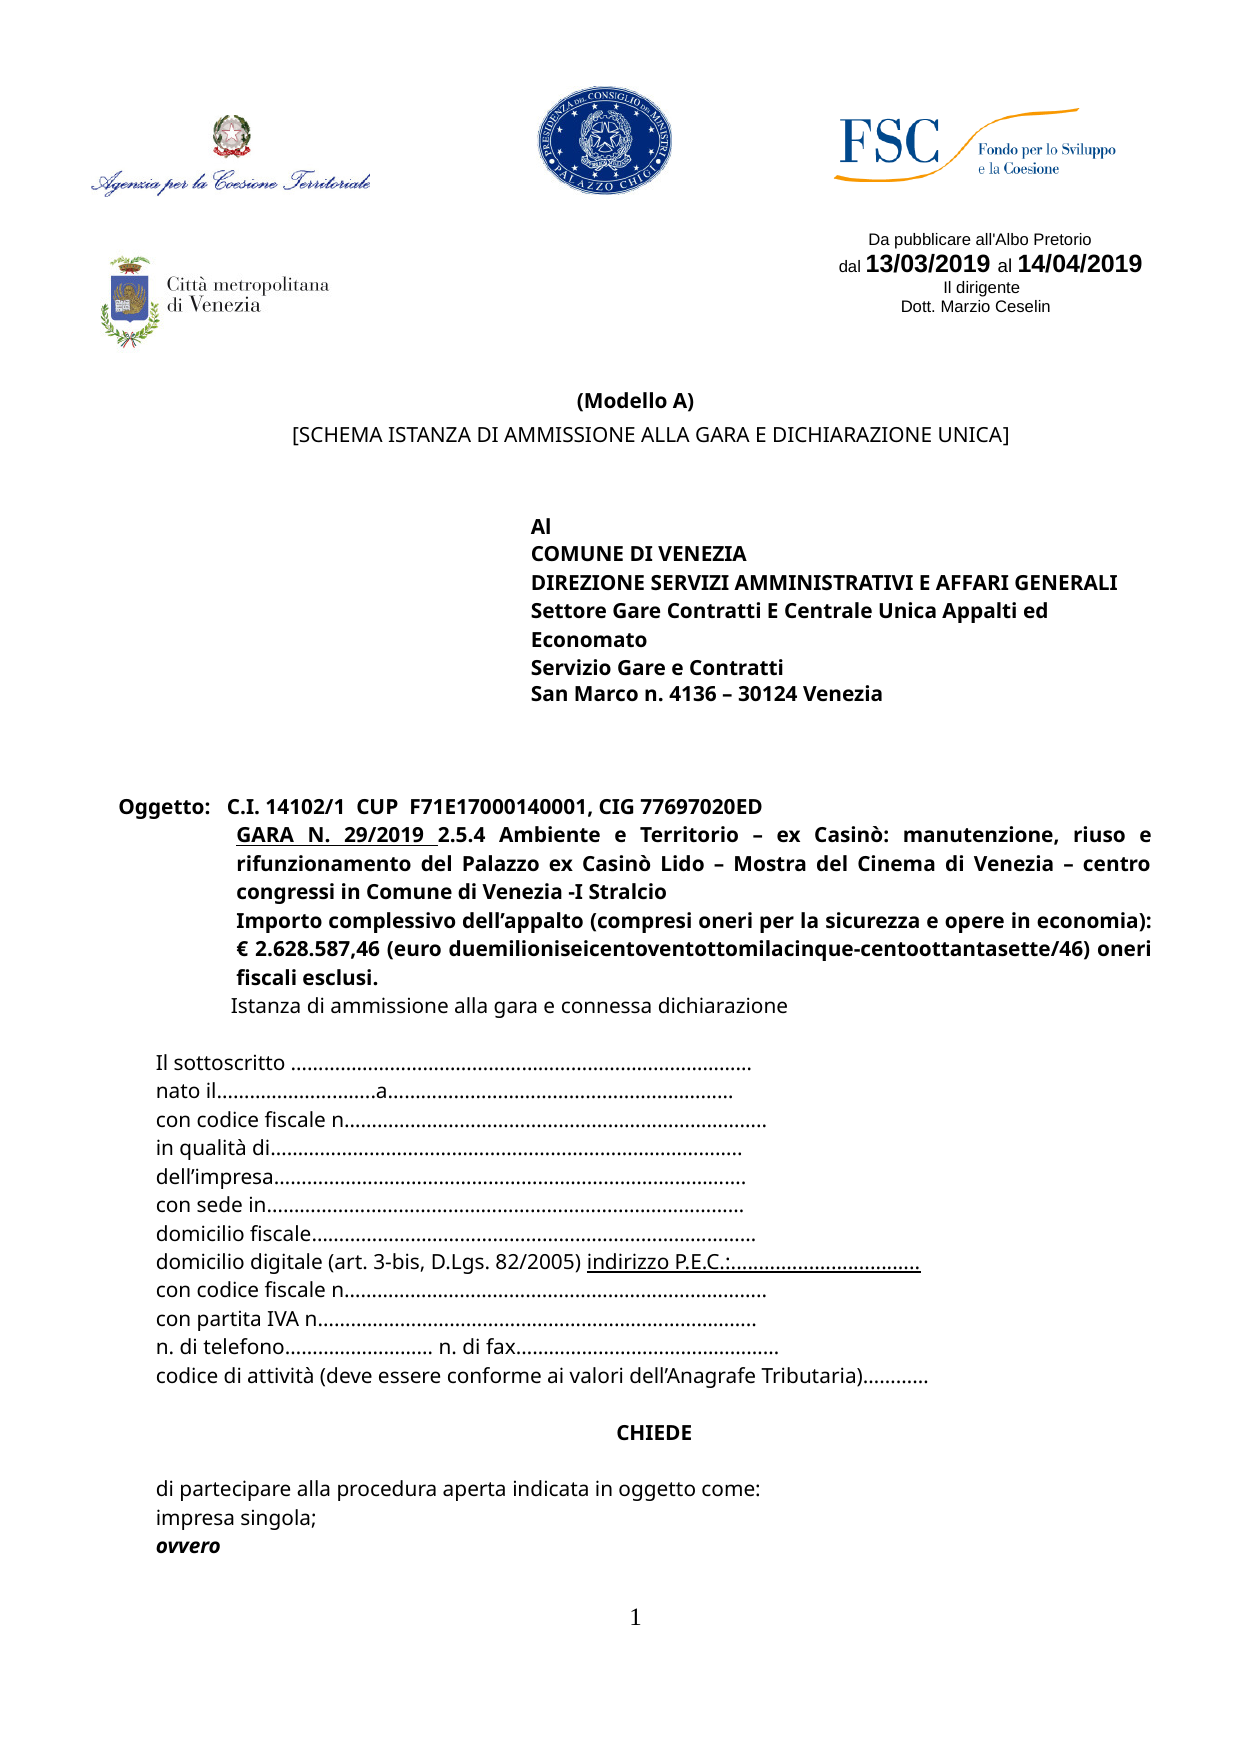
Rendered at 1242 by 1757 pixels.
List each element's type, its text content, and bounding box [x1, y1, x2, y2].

picture [536, 86, 672, 195]
text domicilio fiscale……………………………………………………………………… [156, 1219, 1152, 1247]
text Importo complessivo dell’appalto (compresi oneri per la sicurezza e opere in economia): € 2.628.587,46 (euro duemilioniseicentoventottomilacinque-centoottantasette/46) oneri fiscali esclusi. [236, 906, 1152, 991]
text Il sottoscritto ………………………………………………………………………… [156, 1048, 1152, 1076]
text ovvero [156, 1531, 1152, 1560]
text in qualità di………………………………………………………………………….. [156, 1133, 1152, 1162]
subtitle Al [531, 514, 1152, 539]
text con sede in…………………………………………………………………………… [156, 1190, 1152, 1219]
text nato il………………………..a……………………………………………………… [156, 1076, 1152, 1105]
picture [833, 108, 1118, 182]
text CHIEDE [156, 1418, 1152, 1446]
text n. di telefono……………………… n. di fax………………………………………… [156, 1332, 1152, 1361]
text codice di attività (deve essere conforme ai valori dell’Anagrafe Tributaria)………… [156, 1361, 1152, 1389]
subtitle DIREZIONE SERVIZI AMMINISTRATIVI E AFFARI GENERALI [531, 568, 1152, 596]
text con codice fiscale n………………………………………………………………….. [156, 1276, 1152, 1304]
picture [91, 115, 370, 197]
text con codice fiscale n………………………………………………………………….. [156, 1105, 1152, 1133]
text Oggetto: C.I. 14102/1 CUP F71E17000140001, CIG 77697020ED [118, 792, 1152, 821]
text dell’impresa……………………………………………………………….…………. [156, 1162, 1152, 1190]
subtitle COMUNE DI VENEZIA [531, 539, 1152, 568]
text con partita IVA n…………………………………………………………………….. [156, 1304, 1152, 1332]
text San Marco n. 4136 – 30124 Venezia [531, 682, 1152, 707]
text (Modello A) [118, 386, 1152, 414]
subtitle Settore Gare Contratti E Centrale Unica Appalti ed Economato [531, 596, 1152, 653]
text [SCHEMA ISTANZA DI AMMISSIONE ALLA GARA E DICHIARAZIONE UNICA] [156, 420, 1146, 448]
text domicilio digitale (art. 3-bis, D.Lgs. 82/2005) indirizzo P.E.C.:.................................. [156, 1247, 1152, 1276]
text impresa singola; [118, 1503, 1152, 1531]
text Servizio Gare e Contratti [531, 653, 1152, 682]
text GARA N. 29/2019 2.5.4 Ambiente e Territorio – ex Casinò: manutenzione, riuso e rifunzionamento del Palazzo ex Casinò Lido – Mostra del Cinema di Venezia – centro congressi in Comune di Venezia -I Stralcio [236, 821, 1152, 906]
text di partecipare alla procedura aperta indicata in oggetto come: [156, 1474, 1152, 1503]
text Istanza di ammissione alla gara e connessa dichiarazione [118, 991, 1152, 1019]
picture [92, 241, 335, 356]
